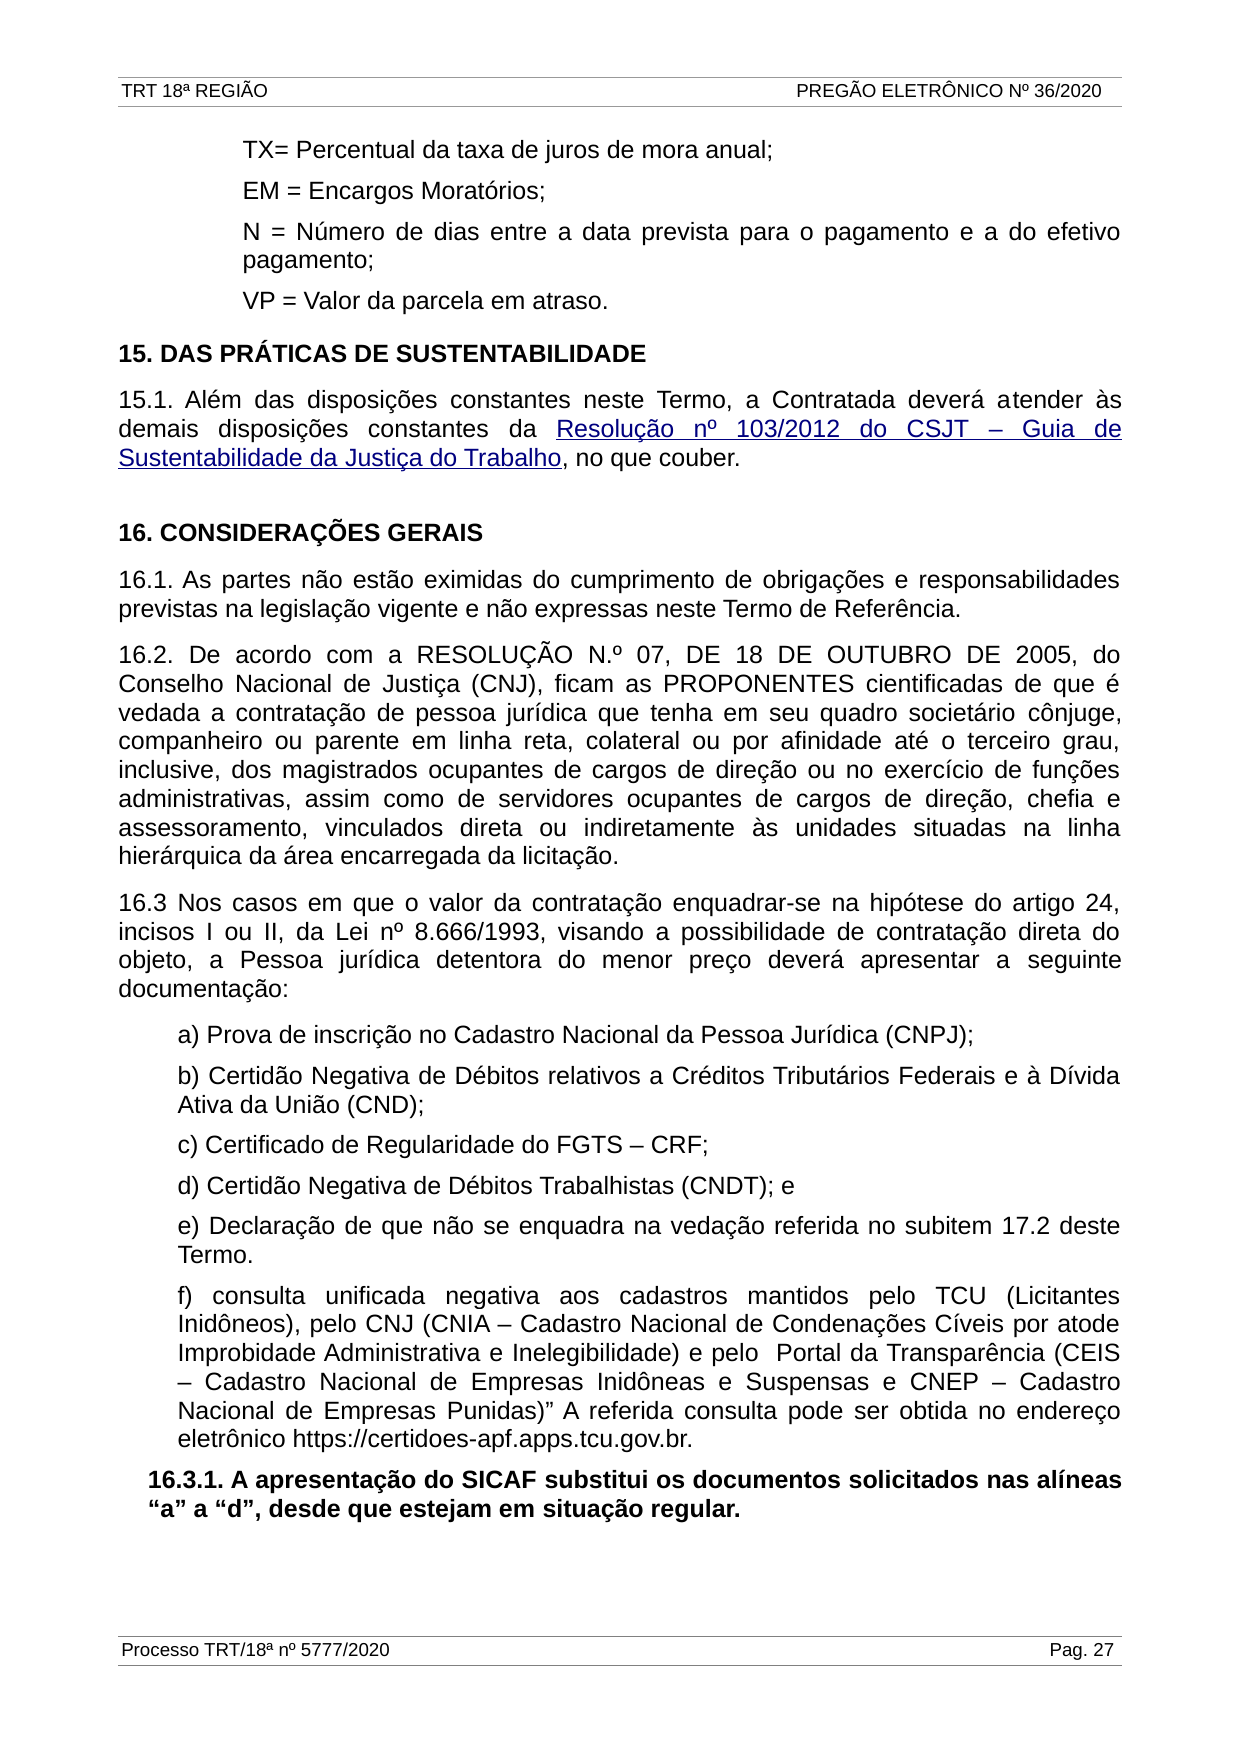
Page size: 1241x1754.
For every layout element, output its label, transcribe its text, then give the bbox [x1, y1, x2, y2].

text d) Certidão Negativa de Débitos Trabalhistas (CNDT); e [177, 1171, 1122, 1199]
text 16.1. As partes não estão eximidas do cumprimento de obrigações e responsabilidades previstas na legislação vigente e não expressas neste Termo de Referência. [118, 565, 1122, 622]
text 16. CONSIDERAÇÕES GERAIS [118, 518, 1122, 547]
text N = Número de dias entre a data prevista para o pagamento e a do efetivo pagamento; [242, 217, 1122, 274]
text VP = Valor da parcela em atraso. [242, 286, 1122, 315]
text 15. DAS PRÁTICAS DE SUSTENTABILIDADE [118, 338, 1122, 367]
text TX= Percentual da taxa de juros de mora anual; [242, 136, 1122, 164]
text a) Prova de inscrição no Cadastro Nacional da Pessoa Jurídica (CNPJ); [177, 1021, 1122, 1049]
text b) Certidão Negativa de Débitos relativos a Créditos Tributários Federais e à Dívida Ativa da União (CND); [177, 1061, 1122, 1118]
text c) Certificado de Regularidade do FGTS – CRF; [177, 1130, 1122, 1159]
text f) consulta unificada negativa aos cadastros mantidos pelo TCU (Licitantes Inidôneos), pelo CNJ (CNIA – Cadastro Nacional de Condenações Cíveis por atode Improbidade Administrativa e Inelegibilidade) e pelo Portal da Transparência (CEIS – Cadastro Nacional de Empresas Inidôneas e Suspensas e CNEP – Cadastro Nacional de Empresas Punidas)” A referida consulta pode ser obtida no endereço eletrônico https://certidoes-apf.apps.tcu.gov.br. [177, 1281, 1122, 1453]
text 16.3 Nos casos em que o valor da contratação enquadrar-se na hipótese do artigo 24, incisos I ou II, da Lei nº 8.666/1993, visando a possibilidade de contratação direta do objeto, a Pessoa jurídica detentora do menor preço deverá apresentar a seguinte documentação: [118, 888, 1122, 1003]
text EM = Encargos Moratórios; [242, 176, 1122, 205]
text 16.3.1. A apresentação do SICAF substitui os documentos solicitados nas alíneas “a” a “d”, desde que estejam em situação regular. [148, 1465, 1122, 1522]
text e) Declaração de que não se enquadra na vedação referida no subitem 17.2 deste Termo. [177, 1211, 1122, 1269]
text 16.2. De acordo com a RESOLUÇÃO N.º 07, DE 18 DE OUTUBRO DE 2005, do Conselho Nacional de Justiça (CNJ), ficam as PROPONENTES cientificadas de que é vedada a contratação de pessoa jurídica que tenha em seu quadro societário cônjuge, companheiro ou parente em linha reta, colateral ou por afinidade até o terceiro grau, inclusive, dos magistrados ocupantes de cargos de direção ou no exercício de funções administrativas, assim como de servidores ocupantes de cargos de direção, chefia e assessoramento, vinculados direta ou indiretamente às unidades situadas na linha hierárquica da área encarregada da licitação. [118, 640, 1122, 870]
text 15.1. Além das disposições constantes neste Termo, a Contratada deverá atender às demais disposições constantes da Resolução nº 103/2012 do CSJT – Guia de Sustentabilidade da Justiça do Trabalho, no que couber. [118, 385, 1122, 471]
